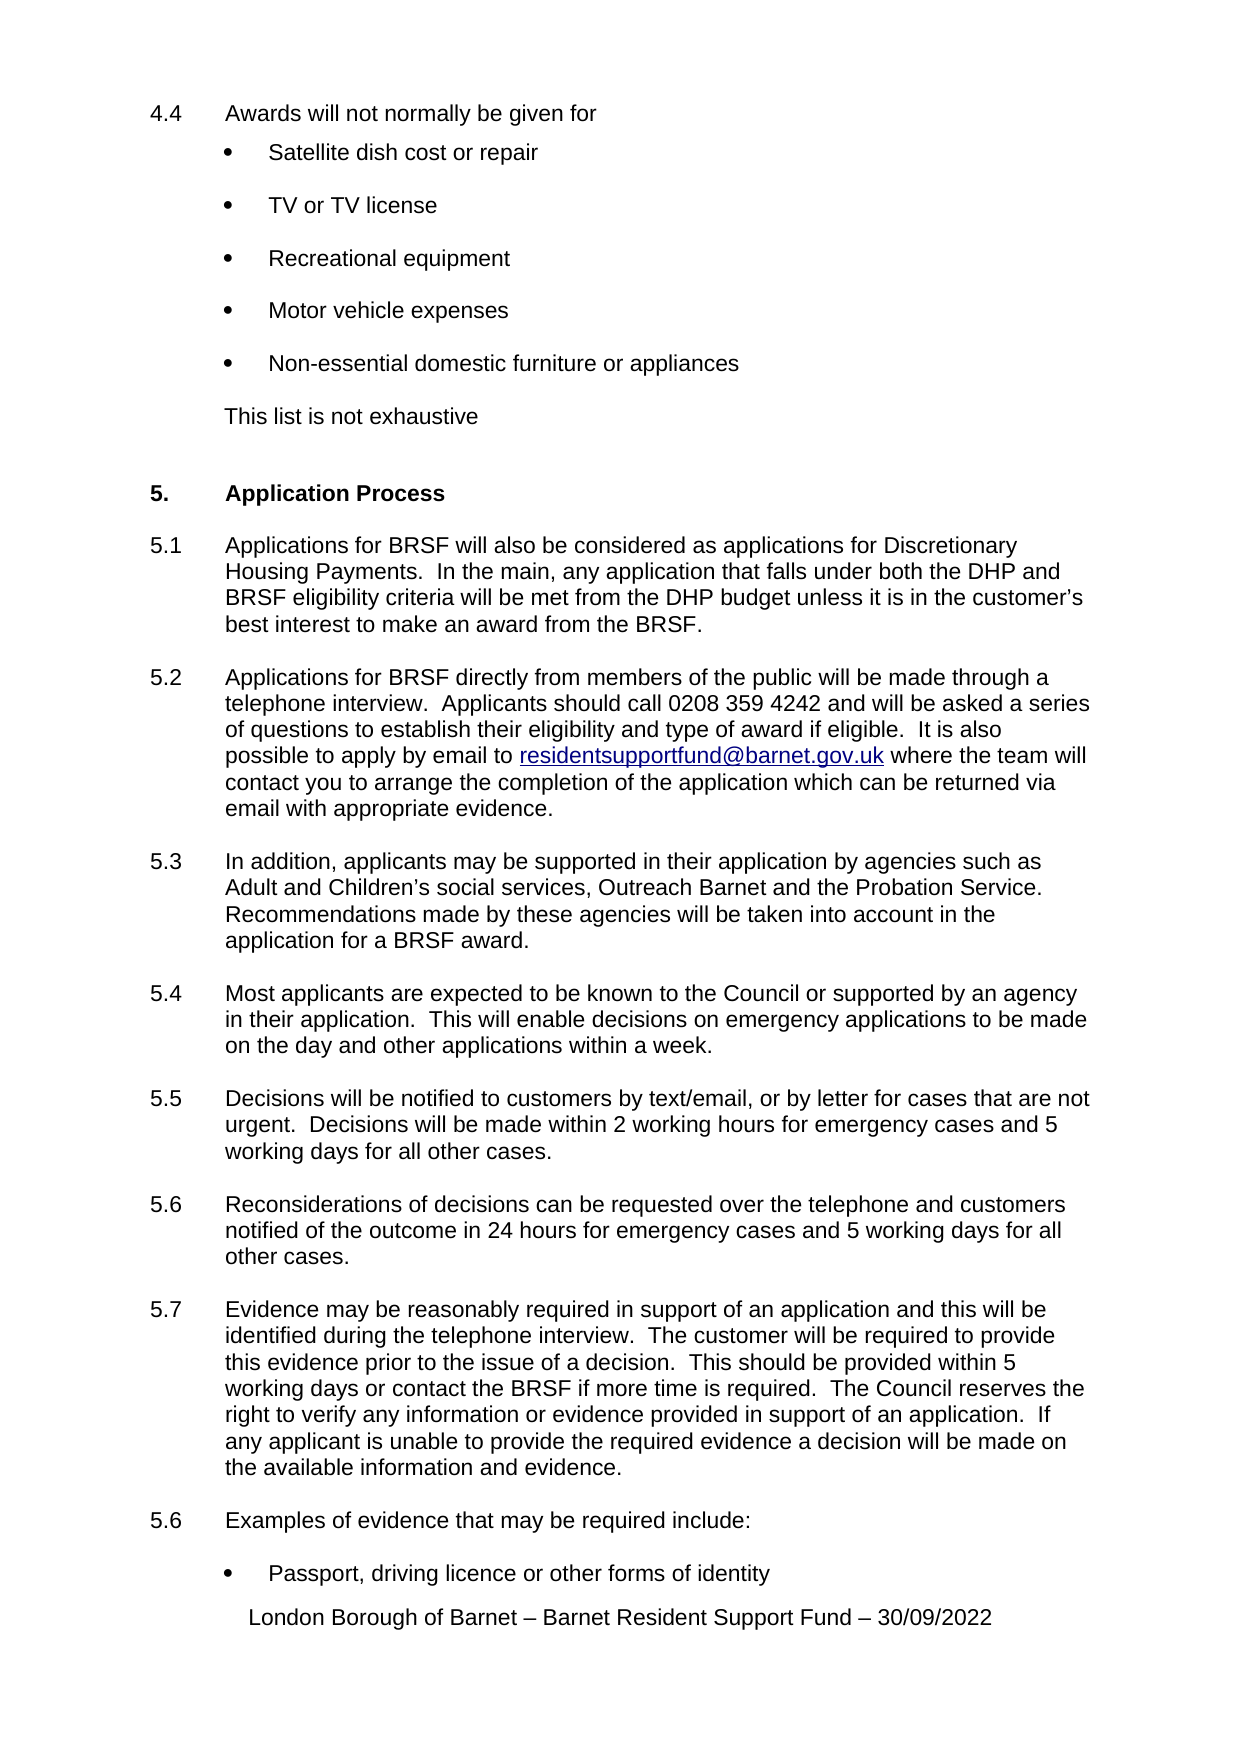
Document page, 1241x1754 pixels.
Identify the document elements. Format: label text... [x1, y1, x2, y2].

list Passport, driving licence or other forms of identity [224, 1559, 1090, 1586]
subtitle 5.6 Reconsiderations of decisions can be requested over the telephone and customers notified of the outcome in 24 hours for emergency cases and 5 working days for all other cases. [150, 1191, 1090, 1269]
list Recreational equipment [224, 244, 1090, 271]
subtitle 5.7 Evidence may be reasonably required in support of an application and this will be identified during the telephone interview. The customer will be required to provide this evidence prior to the issue of a decision. This should be provided within 5 working days or contact the BRSF if more time is required. The Council reserves the right to verify any information or evidence provided in support of an application. If any applicant is unable to provide the required evidence a decision will be made on the available information and evidence. [150, 1296, 1090, 1480]
subtitle 5.4 Most applicants are expected to be known to the Council or supported by an agency in their application. This will enable decisions on emergency applications to be made on the day and other applications within a week. [150, 980, 1090, 1059]
list Motor vehicle expenses [224, 297, 1090, 323]
list TV or TV license [224, 192, 1090, 218]
subtitle 5.6 Examples of evidence that may be required include: [150, 1507, 1090, 1533]
list Non-essential domestic furniture or appliances [224, 350, 1090, 376]
subtitle 5.5 Decisions will be notified to customers by text/email, or by letter for cases that are not urgent. Decisions will be made within 2 working hours for emergency cases and 5 working days for all other cases. [150, 1085, 1090, 1164]
subtitle 5. Application Process [150, 480, 1090, 507]
subtitle 4.4 Awards will not normally be given for [150, 100, 1090, 127]
subtitle 5.3 In addition, applicants may be supported in their application by agencies such as Adult and Children’s social services, Outreach Barnet and the Probation Service. Recommendations made by these agencies will be taken into account in the application for a BRSF award. [150, 848, 1090, 953]
subtitle 5.1 Applications for BRSF will also be considered as applications for Discretionary Housing Payments. In the main, any application that falls under both the DHP and BRSF eligibility criteria will be met from the DHP budget unless it is in the customer’s best interest to make an award from the BRSF. [150, 532, 1090, 637]
text This list is not exhaustive [150, 403, 1090, 429]
subtitle 5.2 Applications for BRSF directly from members of the public will be made through a telephone interview. Applicants should call 0208 359 4242 and will be asked a series of questions to establish their eligibility and type of award if eligible. It is also possible to apply by email to residentsupportfund@barnet.gov.uk where the team will contact you to arrange the completion of the application which can be returned via email with appropriate evidence. [150, 663, 1090, 822]
list Satellite dish cost or repair [224, 139, 1090, 165]
